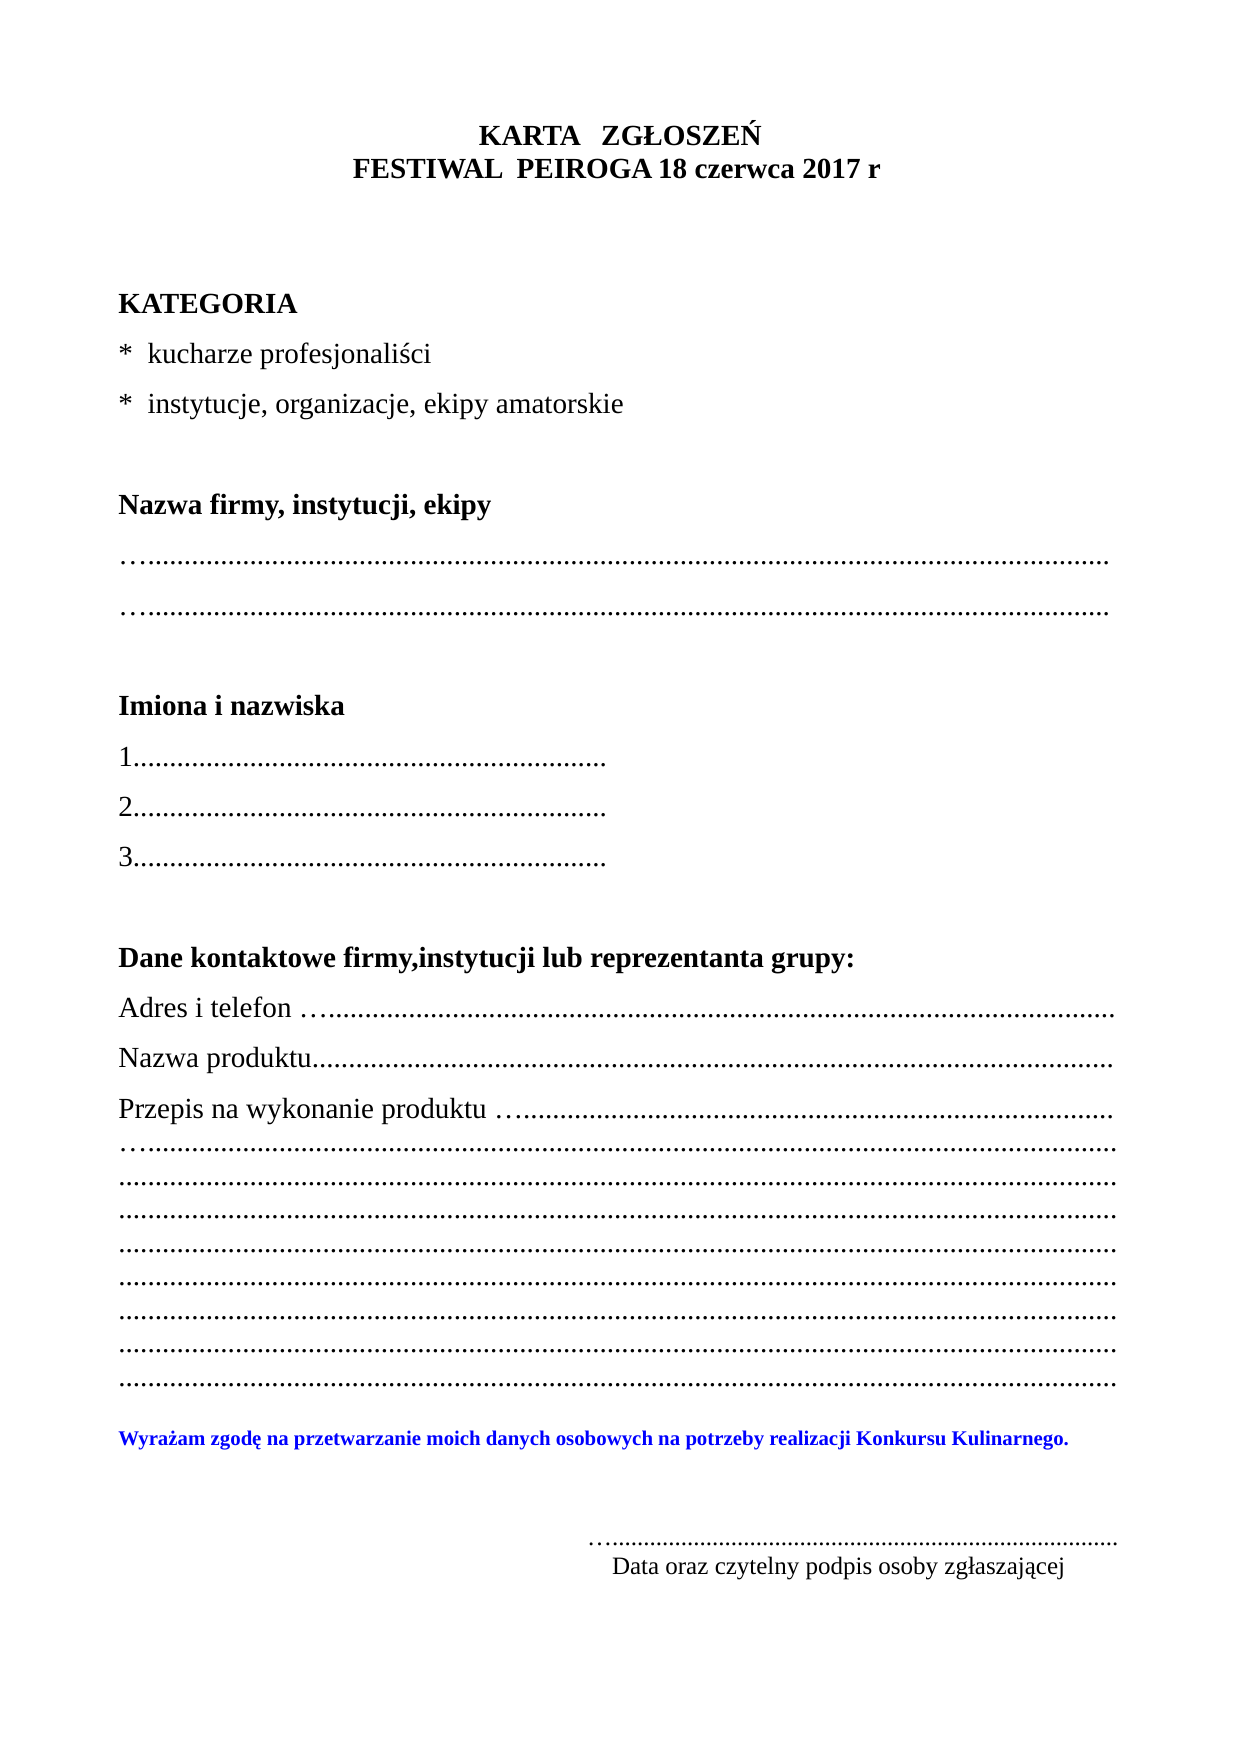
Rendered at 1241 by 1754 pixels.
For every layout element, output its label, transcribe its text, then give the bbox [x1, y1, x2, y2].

text ….................................................................................................................................... [118, 537, 1122, 571]
text * instytucje, organizacje, ekipy amatorskie [118, 386, 1122, 420]
text ….................................................................................................................................................................................................................................................................................................................................................................................................................................................................................................................................................................................................................................................................................................................................................................................................................................................................................................................................................................................................................................................................................................................................... [118, 1124, 1122, 1393]
text Nazwa firmy, instytucji, ekipy [118, 487, 1122, 521]
text Wyrażam zgodę na przetwarzanie moich danych osobowych na potrzeby realizacji Konkursu Kulinarnego. [118, 1426, 1122, 1450]
text ….................................................................................................................................... [118, 588, 1122, 621]
text 2................................................................. [118, 789, 1122, 822]
text 3................................................................. [118, 839, 1122, 873]
text Nazwa produktu.............................................................................................................. [118, 1041, 1122, 1074]
text KARTA ZGŁOSZEŃ [118, 118, 1122, 152]
text Imiona i nazwiska [118, 688, 1122, 722]
text 1................................................................. [118, 739, 1122, 772]
text Adres i telefon …............................................................................................................ [118, 990, 1122, 1024]
text Przepis na wykonanie produktu …................................................................................. [118, 1091, 1122, 1124]
text Dane kontaktowe firmy,instytucji lub reprezentanta grupy: [118, 940, 1122, 973]
text Data oraz czytelny podpis osoby zgłaszającej [118, 1551, 1122, 1580]
text …................................................................................. [118, 1522, 1122, 1551]
text FESTIWAL PEIROGA 18 czerwca 2017 r [118, 152, 1122, 185]
text * kucharze profesjonaliści [118, 336, 1122, 370]
text KATEGORIA [118, 286, 1122, 319]
